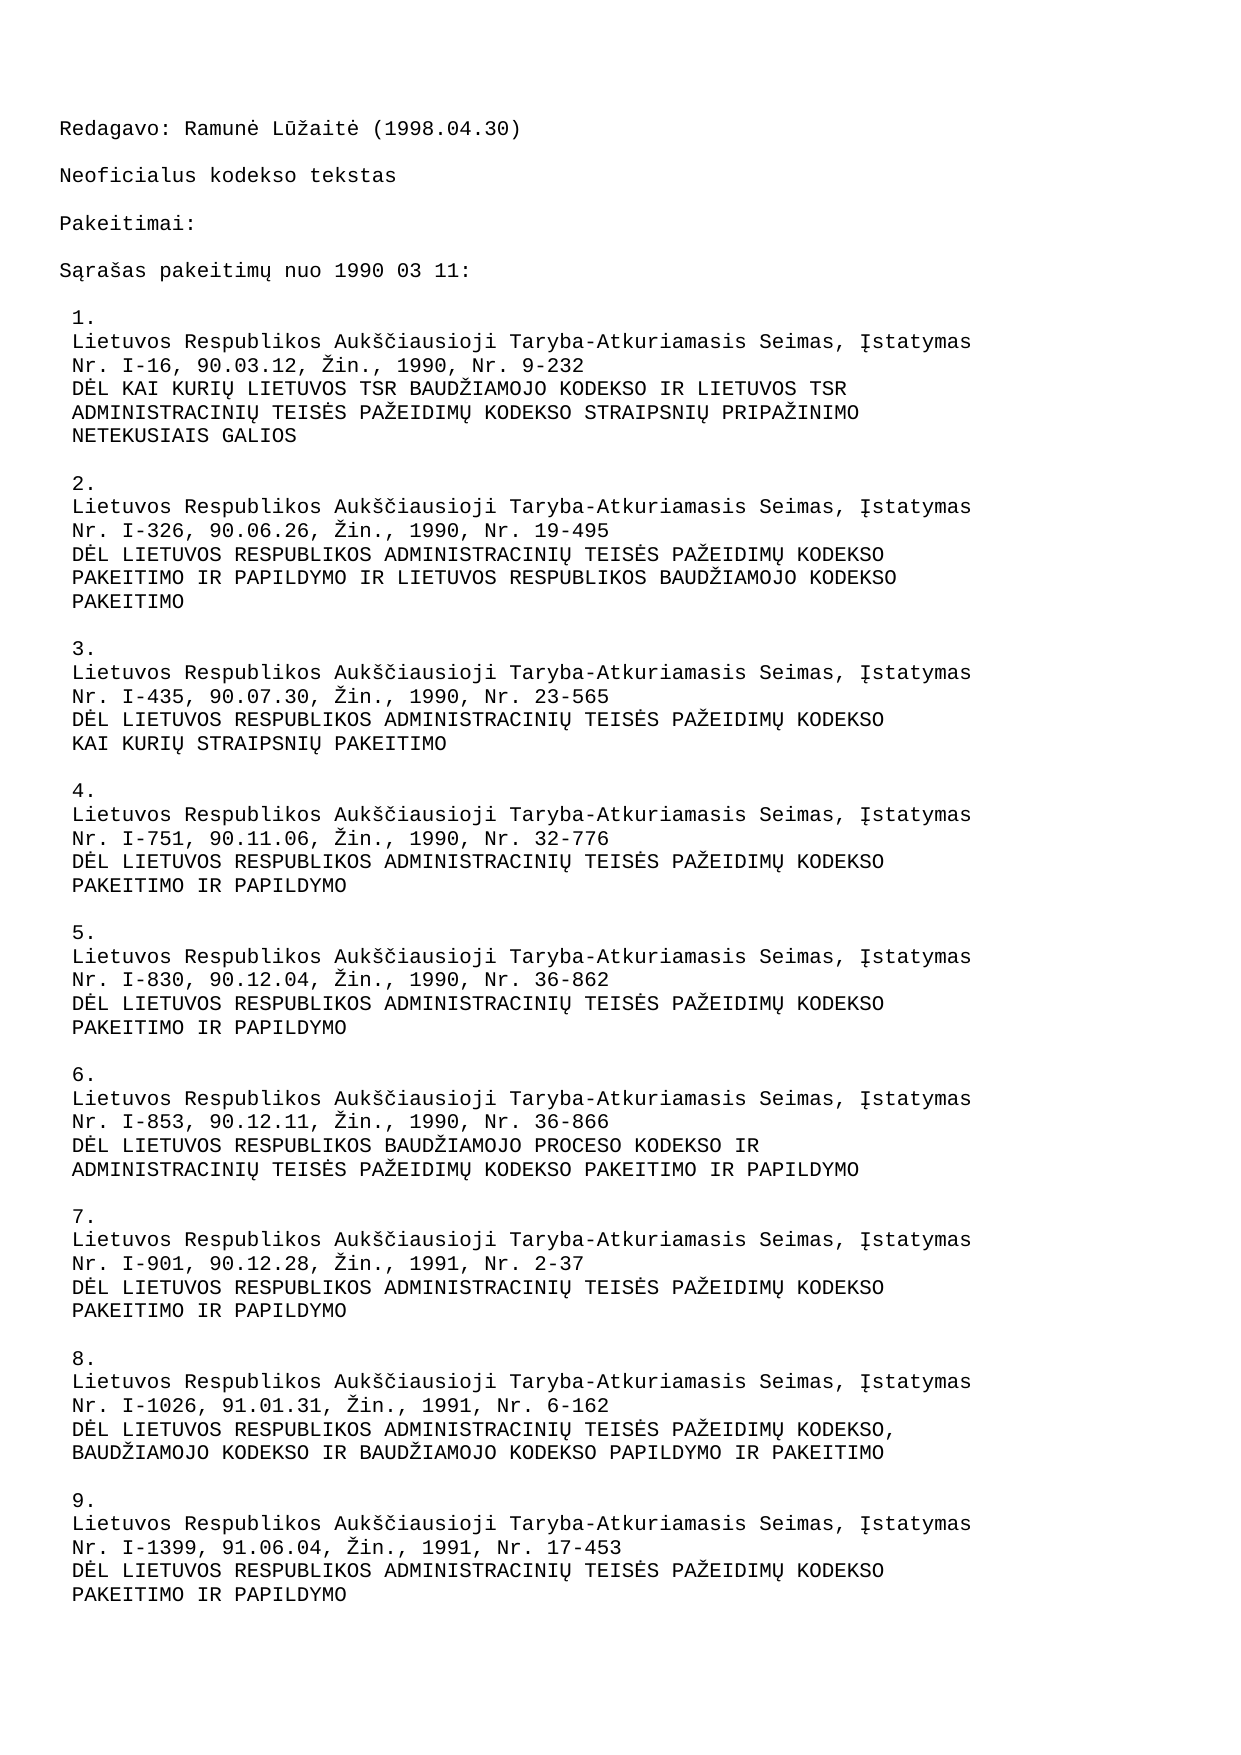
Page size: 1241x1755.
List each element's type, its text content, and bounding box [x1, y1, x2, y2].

text PAKEITIMO IR PAPILDYMO [59, 875, 1122, 898]
text Lietuvos Respublikos Aukščiausioji Taryba-Atkuriamasis Seimas, Įstatymas [59, 804, 1122, 827]
text 4. [59, 780, 1122, 804]
text Nr. I-901, 90.12.28, Žin., 1991, Nr. 2-37 [59, 1253, 1122, 1277]
text PAKEITIMO IR PAPILDYMO [59, 1017, 1122, 1040]
text PAKEITIMO IR PAPILDYMO [59, 1584, 1122, 1608]
text Lietuvos Respublikos Aukščiausioji Taryba-Atkuriamasis Seimas, Įstatymas [59, 946, 1122, 969]
text 8. [59, 1348, 1122, 1371]
text Neoficialus kodekso tekstas [59, 165, 1122, 189]
text Sąrašas pakeitimų nuo 1990 03 11: [59, 260, 1122, 284]
text Nr. I-435, 90.07.30, Žin., 1990, Nr. 23-565 [59, 686, 1122, 709]
text Nr. I-853, 90.12.11, Žin., 1990, Nr. 36-866 [59, 1111, 1122, 1135]
text Lietuvos Respublikos Aukščiausioji Taryba-Atkuriamasis Seimas, Įstatymas [59, 1229, 1122, 1253]
text Nr. I-1026, 91.01.31, Žin., 1991, Nr. 6-162 [59, 1395, 1122, 1419]
text DĖL LIETUVOS RESPUBLIKOS ADMINISTRACINIŲ TEISĖS PAŽEIDIMŲ KODEKSO, [59, 1419, 1122, 1442]
text DĖL LIETUVOS RESPUBLIKOS ADMINISTRACINIŲ TEISĖS PAŽEIDIMŲ KODEKSO [59, 993, 1122, 1017]
text 7. [59, 1206, 1122, 1229]
text PAKEITIMO IR PAPILDYMO IR LIETUVOS RESPUBLIKOS BAUDŽIAMOJO KODEKSO [59, 567, 1122, 591]
text DĖL KAI KURIŲ LIETUVOS TSR BAUDŽIAMOJO KODEKSO IR LIETUVOS TSR [59, 378, 1122, 402]
text Nr. I-751, 90.11.06, Žin., 1990, Nr. 32-776 [59, 827, 1122, 851]
text ADMINISTRACINIŲ TEISĖS PAŽEIDIMŲ KODEKSO STRAIPSNIŲ PRIPAŽINIMO [59, 402, 1122, 426]
text Lietuvos Respublikos Aukščiausioji Taryba-Atkuriamasis Seimas, Įstatymas [59, 1513, 1122, 1537]
text DĖL LIETUVOS RESPUBLIKOS ADMINISTRACINIŲ TEISĖS PAŽEIDIMŲ KODEKSO [59, 851, 1122, 875]
text ADMINISTRACINIŲ TEISĖS PAŽEIDIMŲ KODEKSO PAKEITIMO IR PAPILDYMO [59, 1158, 1122, 1182]
text Nr. I-1399, 91.06.04, Žin., 1991, Nr. 17-453 [59, 1537, 1122, 1561]
text Lietuvos Respublikos Aukščiausioji Taryba-Atkuriamasis Seimas, Įstatymas [59, 496, 1122, 520]
text DĖL LIETUVOS RESPUBLIKOS ADMINISTRACINIŲ TEISĖS PAŽEIDIMŲ KODEKSO [59, 1277, 1122, 1300]
text DĖL LIETUVOS RESPUBLIKOS ADMINISTRACINIŲ TEISĖS PAŽEIDIMŲ KODEKSO [59, 1561, 1122, 1584]
text NETEKUSIAIS GALIOS [59, 426, 1122, 449]
text 9. [59, 1489, 1122, 1513]
text Lietuvos Respublikos Aukščiausioji Taryba-Atkuriamasis Seimas, Įstatymas [59, 1088, 1122, 1111]
text 3. [59, 638, 1122, 662]
text 6. [59, 1064, 1122, 1088]
text 5. [59, 922, 1122, 946]
text Lietuvos Respublikos Aukščiausioji Taryba-Atkuriamasis Seimas, Įstatymas [59, 1371, 1122, 1395]
text PAKEITIMO [59, 591, 1122, 615]
text Nr. I-830, 90.12.04, Žin., 1990, Nr. 36-862 [59, 969, 1122, 993]
text Lietuvos Respublikos Aukščiausioji Taryba-Atkuriamasis Seimas, Įstatymas [59, 662, 1122, 686]
text Nr. I-326, 90.06.26, Žin., 1990, Nr. 19-495 [59, 520, 1122, 544]
text Nr. I-16, 90.03.12, Žin., 1990, Nr. 9-232 [59, 354, 1122, 378]
text DĖL LIETUVOS RESPUBLIKOS ADMINISTRACINIŲ TEISĖS PAŽEIDIMŲ KODEKSO [59, 709, 1122, 733]
text 1. [59, 307, 1122, 331]
text DĖL LIETUVOS RESPUBLIKOS BAUDŽIAMOJO PROCESO KODEKSO IR [59, 1135, 1122, 1158]
text Pakeitimai: [59, 213, 1122, 236]
text Redagavo: Ramunė Lūžaitė (1998.04.30) [59, 118, 1122, 142]
text 2. [59, 473, 1122, 496]
text BAUDŽIAMOJO KODEKSO IR BAUDŽIAMOJO KODEKSO PAPILDYMO IR PAKEITIMO [59, 1442, 1122, 1466]
text KAI KURIŲ STRAIPSNIŲ PAKEITIMO [59, 733, 1122, 757]
text PAKEITIMO IR PAPILDYMO [59, 1300, 1122, 1324]
text DĖL LIETUVOS RESPUBLIKOS ADMINISTRACINIŲ TEISĖS PAŽEIDIMŲ KODEKSO [59, 544, 1122, 567]
text Lietuvos Respublikos Aukščiausioji Taryba-Atkuriamasis Seimas, Įstatymas [59, 331, 1122, 354]
